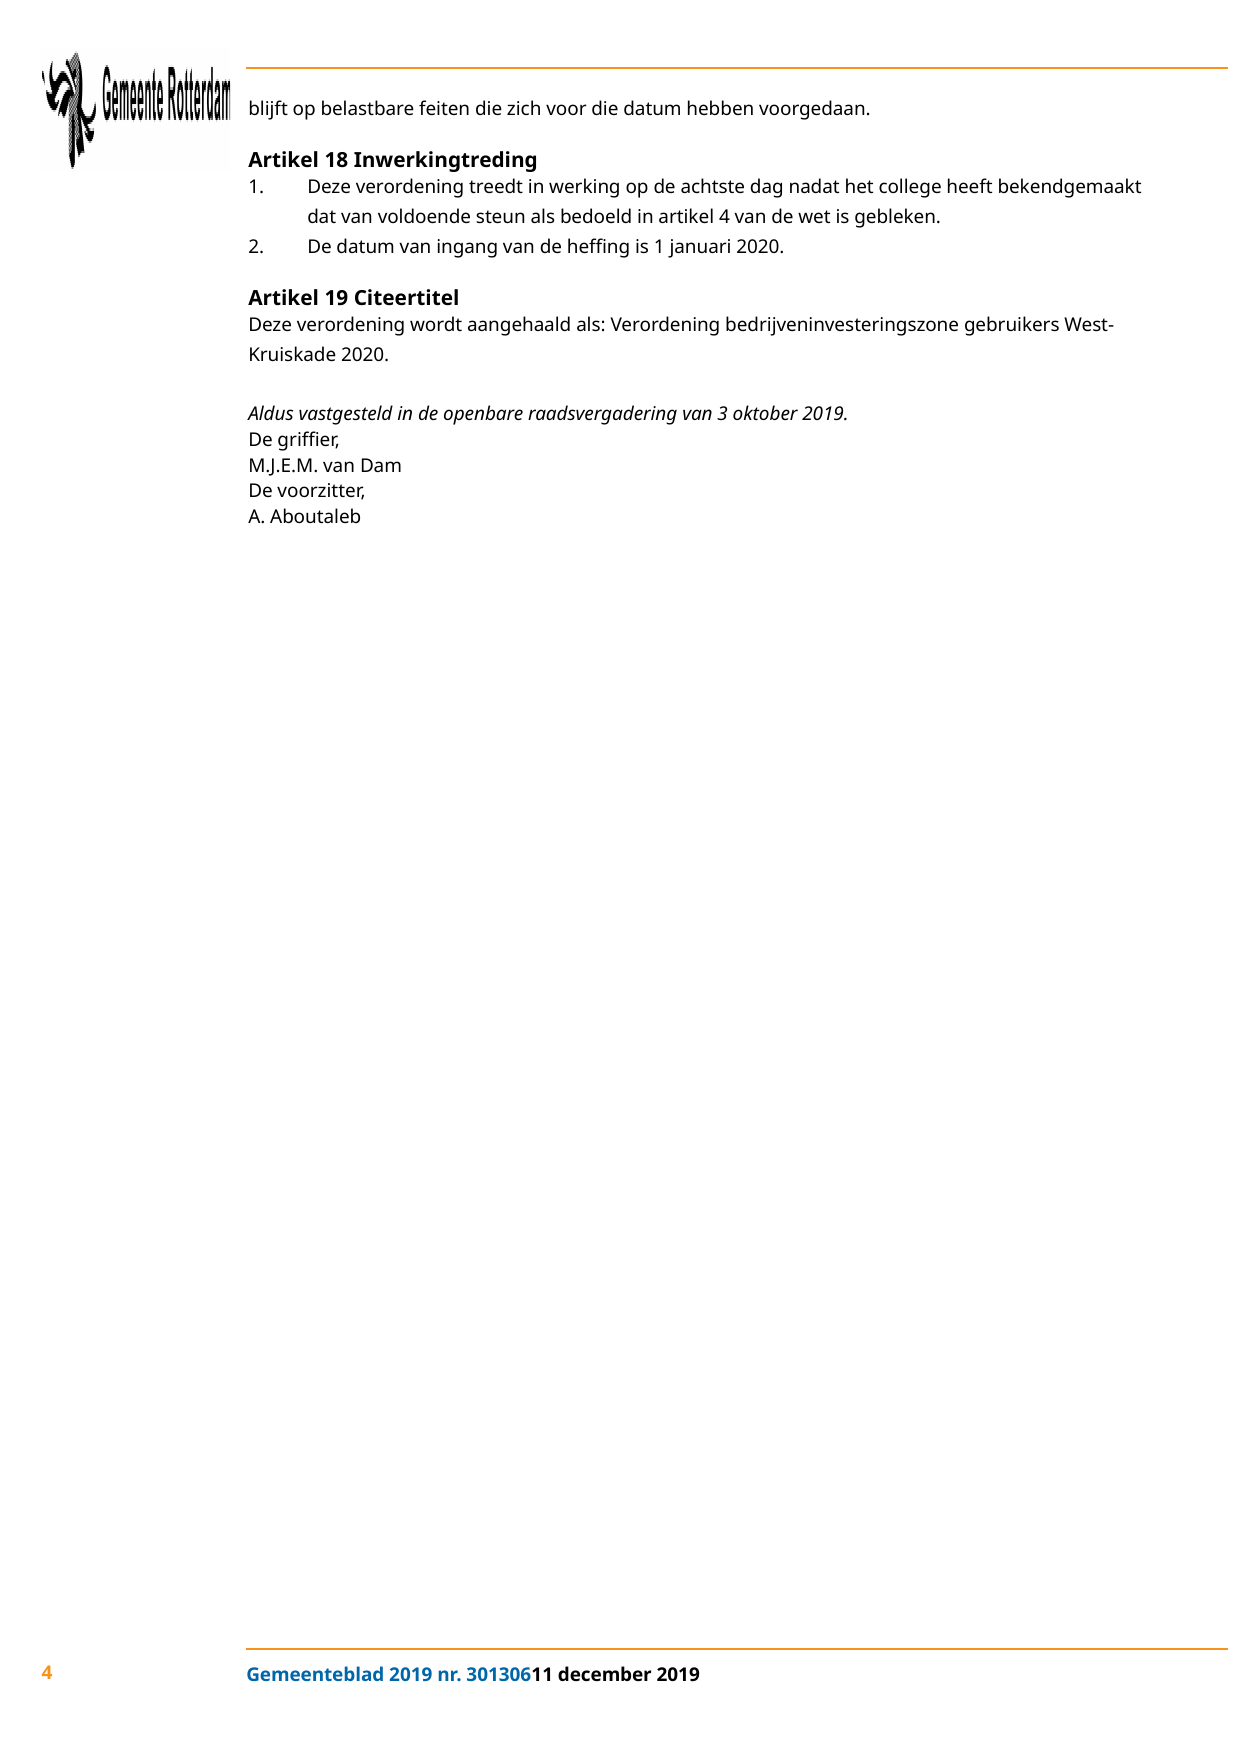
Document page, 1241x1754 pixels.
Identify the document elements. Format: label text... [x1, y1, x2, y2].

text A. Aboutaleb [248, 503, 1152, 529]
text Aldus vastgesteld in de openbare raadsvergadering van 3 oktober 2019. [248, 400, 1152, 426]
text De voorzitter, [248, 478, 1152, 503]
text Artikel 18 Inwerkingtreding [248, 145, 1152, 174]
text Deze verordening wordt aangehaald als: Verordening bedrijveninvesteringszone gebruikers West-Kruiskade 2020. [248, 312, 1152, 367]
text M.J.E.M. van Dam [248, 452, 1152, 478]
picture [41, 47, 231, 172]
text Artikel 19 Citeertitel [248, 283, 1152, 312]
text blijft op belastbare feiten die zich voor die datum hebben voorgedaan. [248, 95, 1152, 121]
list De datum van ingang van de heffing is 1 januari 2020. [248, 233, 1152, 258]
list Deze verordening treedt in werking op de achtste dag nadat het college heeft bekendgemaakt dat van voldoende steun als bedoeld in artikel 4 van de wet is gebleken. [248, 174, 1152, 229]
text De griffier, [248, 426, 1152, 452]
